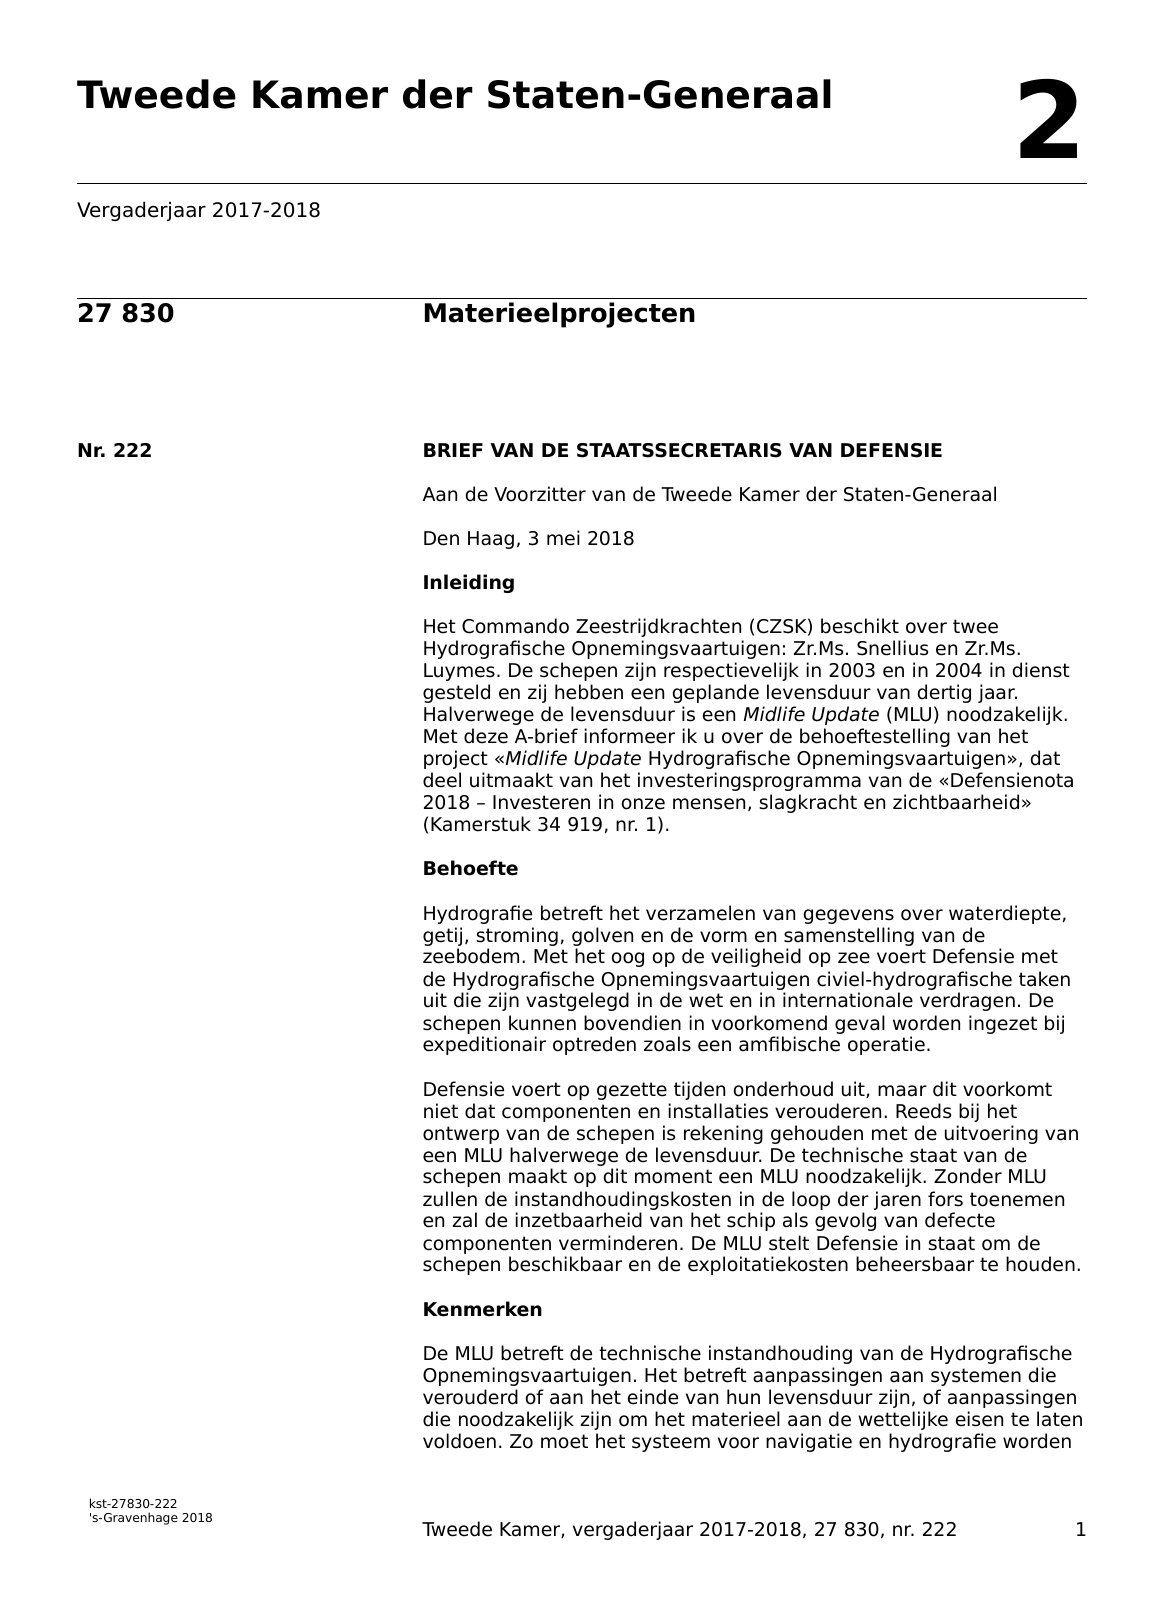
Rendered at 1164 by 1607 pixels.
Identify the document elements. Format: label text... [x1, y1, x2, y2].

text kst-27830-222 [88, 1497, 323, 1511]
subtitle Kenmerken [422, 1298, 1087, 1321]
table_cell Vergaderjaar 2017-2018 [77, 184, 1087, 298]
text Het Commando Zeestrijdkrachten (CZSK) beschikt over twee Hydrografische Opnemingsvaartuigen: Zr.Ms. Snellius en Zr.Ms. Luymes. De schepen zijn respectievelijk in 2003 en in 2004 in dienst gesteld en zij hebben een geplande levensduur van dertig jaar. Halverwege de levensduur is een Midlife Update (MLU) noodzakelijk. Met deze A-brief informeer ik u over de behoeftestelling van het project «Midlife Update Hydrografische Opnemingsvaartuigen», dat deel uitmaakt van het investeringsprogramma van de «Defensienota 2018 – Investeren in onze mensen, slagkracht en zichtbaarheid» (Kamerstuk 34 919, nr. 1). [422, 616, 1087, 836]
subtitle Behoefte [422, 858, 1087, 880]
subtitle Nr. 222 BRIEF VAN DE STAATSSECRETARIS VAN DEFENSIE [77, 440, 1087, 462]
subtitle Inleiding [422, 572, 1087, 594]
text Den Haag, 3 mei 2018 [422, 528, 1087, 550]
text De MLU betreft de technische instandhouding van de Hydrografische Opnemingsvaartuigen. Het betreft aanpassingen aan systemen die verouderd of aan het einde van hun levensduur zijn, of aanpassingen die noodzakelijk zijn om het materieel aan de wettelijke eisen te laten voldoen. Zo moet het systeem voor navigatie en hydrografie worden [422, 1343, 1087, 1453]
table_header 2 [886, 59, 1087, 183]
text 's-Gravenhage 2018 [88, 1511, 323, 1525]
subtitle 27 830 Materieelprojecten [77, 299, 1087, 329]
text Aan de Voorzitter van de Tweede Kamer der Staten-Generaal [422, 484, 1087, 506]
table_header Tweede Kamer der Staten-Generaal [77, 59, 886, 183]
text Hydrografie betreft het verzamelen van gegevens over waterdiepte, getij, stroming, golven en de vorm en samenstelling van de zeebodem. Met het oog op de veiligheid op zee voert Defensie met de Hydrografische Opnemingsvaartuigen civiel-hydrografische taken uit die zijn vastgelegd in de wet en in internationale verdragen. De schepen kunnen bovendien in voorkomend geval worden ingezet bij expeditionair optreden zoals een amfibische operatie. [422, 902, 1087, 1056]
text Defensie voert op gezette tijden onderhoud uit, maar dit voorkomt niet dat componenten en installaties verouderen. Reeds bij het ontwerp van de schepen is rekening gehouden met de uitvoering van een MLU halverwege de levensduur. De technische staat van de schepen maakt op dit moment een MLU noodzakelijk. Zonder MLU zullen de instandhoudingskosten in de loop der jaren fors toenemen en zal de inzetbaarheid van het schip als gevolg van defecte componenten verminderen. De MLU stelt Defensie in staat om de schepen beschikbaar en de exploitatiekosten beheersbaar te houden. [422, 1078, 1087, 1276]
